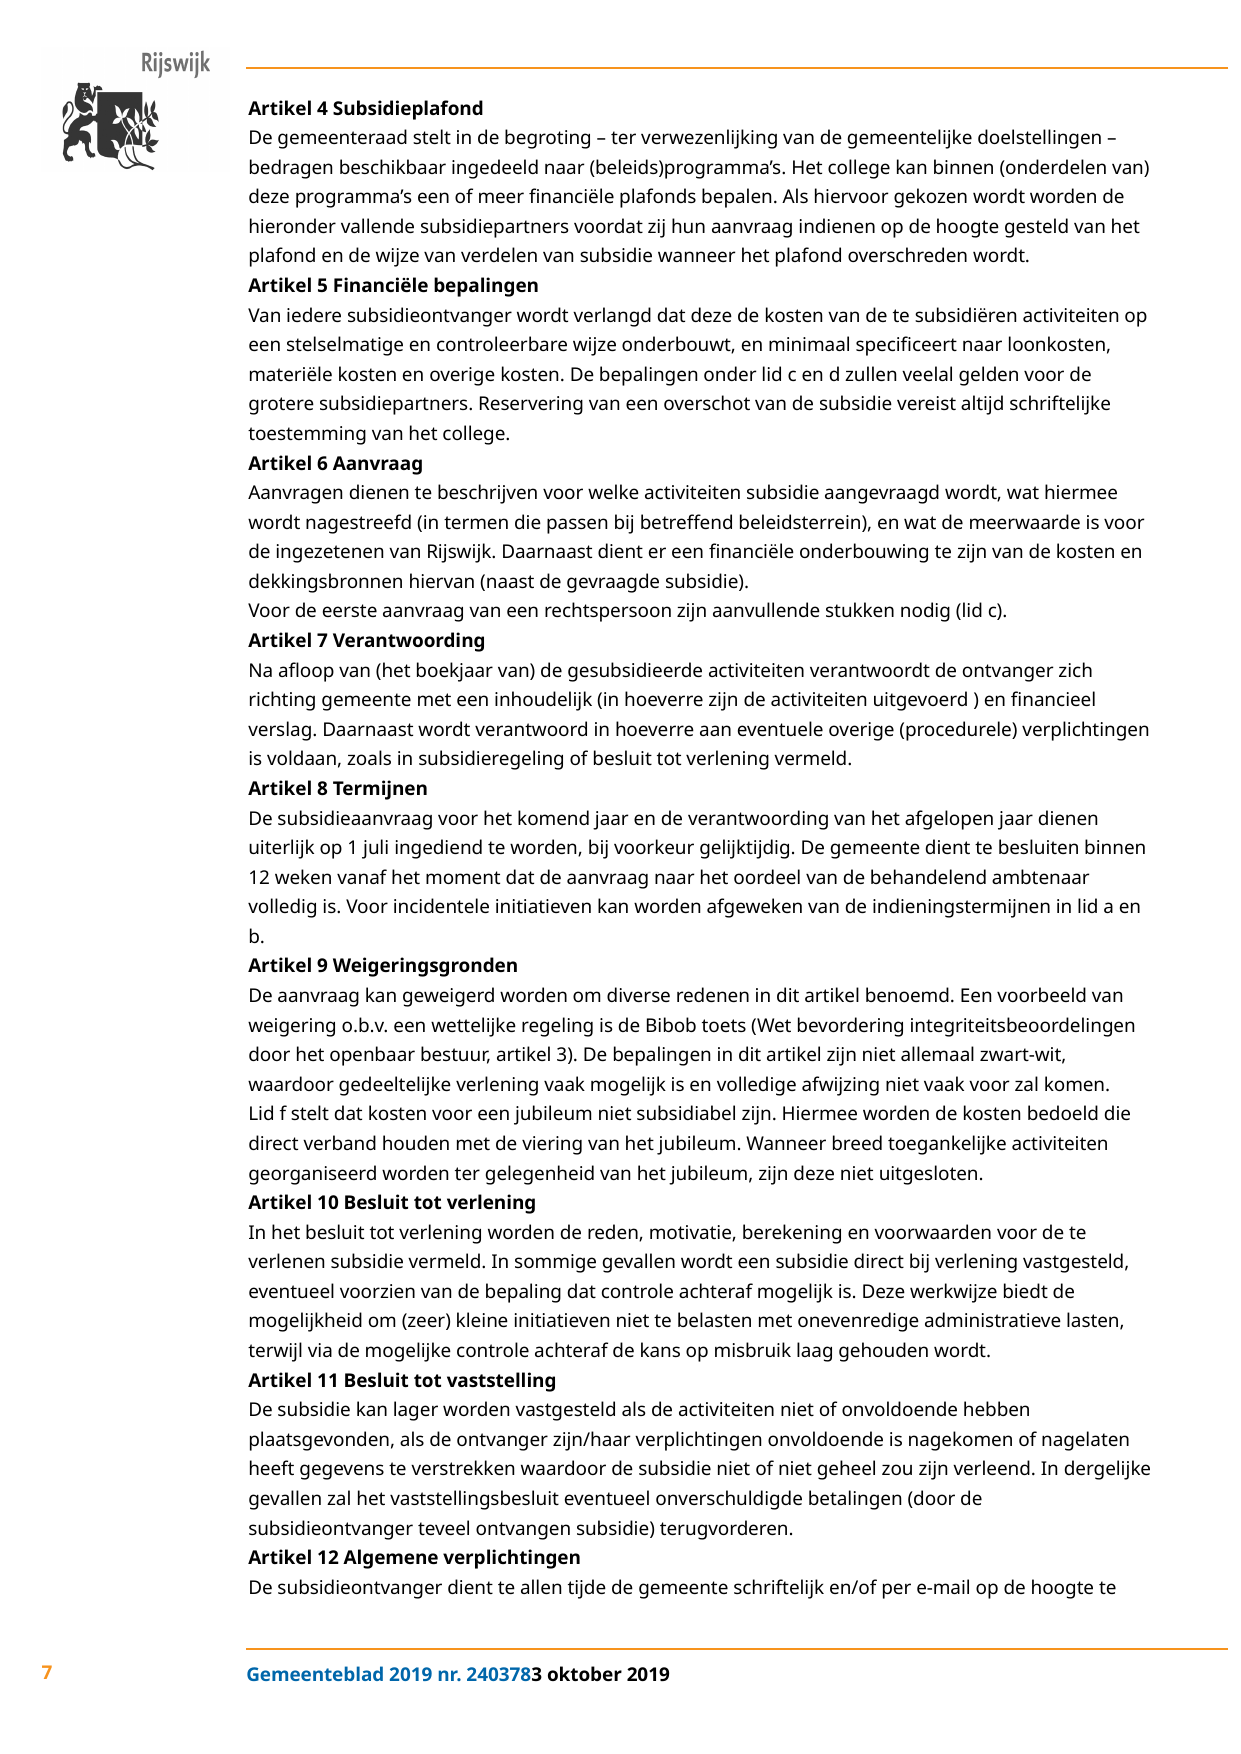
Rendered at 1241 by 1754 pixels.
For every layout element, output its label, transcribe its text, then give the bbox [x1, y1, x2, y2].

text Artikel 8 Termijnen [248, 775, 1152, 801]
text Voor de eerste aanvraag van een rechtspersoon zijn aanvullende stukken nodig (lid c). [248, 598, 1152, 623]
text Lid f stelt dat kosten voor een jubileum niet subsidiabel zijn. Hiermee worden de kosten bedoeld die direct verband houden met de viering van het jubileum. Wanneer breed toegankelijke activiteiten georganiseerd worden ter gelegenheid van het jubileum, zijn deze niet uitgesloten. [248, 1101, 1152, 1186]
text Artikel 9 Weigeringsgronden [248, 953, 1152, 978]
text De subsidie kan lager worden vastgesteld als de activiteiten niet of onvoldoende hebben plaatsgevonden, als de ontvanger zijn/haar verplichtingen onvoldoende is nagekomen of nagelaten heeft gegevens te verstrekken waardoor de subsidie niet of niet geheel zou zijn verleend. In dergelijke gevallen zal het vaststellingsbesluit eventueel onverschuldigde betalingen (door de subsidieontvanger teveel ontvangen subsidie) terugvorderen. [248, 1396, 1152, 1541]
text Artikel 5 Financiële bepalingen [248, 272, 1152, 298]
text De subsidieontvanger dient te allen tijde de gemeente schriftelijk en/of per e-mail op de hoogte te [248, 1574, 1152, 1600]
text Artikel 6 Aanvraag [248, 450, 1152, 476]
text De gemeenteraad stelt in de begroting – ter verwezenlijking van de gemeentelijke doelstellingen – bedragen beschikbaar ingedeeld naar (beleids)programma’s. Het college kan binnen (onderdelen van) deze programma’s een of meer financiële plafonds bepalen. Als hiervoor gekozen wordt worden de hieronder vallende subsidiepartners voordat zij hun aanvraag indienen op de hoogte gesteld van het plafond en de wijze van verdelen van subsidie wanneer het plafond overschreden wordt. [248, 124, 1152, 268]
text Artikel 11 Besluit tot vaststelling [248, 1367, 1152, 1393]
text Artikel 12 Algemene verplichtingen [248, 1544, 1152, 1570]
text De aanvraag kan geweigerd worden om diverse redenen in dit artikel benoemd. Een voorbeeld van weigering o.b.v. een wettelijke regeling is de Bibob toets (Wet bevordering integriteitsbeoordelingen door het openbaar bestuur, artikel 3). De bepalingen in dit artikel zijn niet allemaal zwart-wit, waardoor gedeeltelijke verlening vaak mogelijk is en volledige afwijzing niet vaak voor zal komen. [248, 982, 1152, 1097]
picture [41, 47, 231, 172]
text De subsidieaanvraag voor het komend jaar en de verantwoording van het afgelopen jaar dienen uiterlijk op 1 juli ingediend te worden, bij voorkeur gelijktijdig. De gemeente dient te besluiten binnen 12 weken vanaf het moment dat de aanvraag naar het oordeel van de behandelend ambtenaar volledig is. Voor incidentele initiatieven kan worden afgeweken van de indieningstermijnen in lid a en b. [248, 805, 1152, 949]
text Aanvragen dienen te beschrijven voor welke activiteiten subsidie aangevraagd wordt, wat hiermee wordt nagestreefd (in termen die passen bij betreffend beleidsterrein), en wat de meerwaarde is voor de ingezetenen van Rijswijk. Daarnaast dient er een financiële onderbouwing te zijn van de kosten en dekkingsbronnen hiervan (naast de gevraagde subsidie). [248, 479, 1152, 594]
text Van iedere subsidieontvanger wordt verlangd dat deze de kosten van de te subsidiëren activiteiten op een stelselmatige en controleerbare wijze onderbouwt, en minimaal specificeert naar loonkosten, materiële kosten en overige kosten. De bepalingen onder lid c en d zullen veelal gelden voor de grotere subsidiepartners. Reservering van een overschot van de subsidie vereist altijd schriftelijke toestemming van het college. [248, 302, 1152, 446]
text Artikel 7 Verantwoording [248, 627, 1152, 653]
text Artikel 10 Besluit tot verlening [248, 1189, 1152, 1215]
text Artikel 4 Subsidieplafond [248, 95, 1152, 121]
text Na afloop van (het boekjaar van) de gesubsidieerde activiteiten verantwoordt de ontvanger zich richting gemeente met een inhoudelijk (in hoeverre zijn de activiteiten uitgevoerd ) en financieel verslag. Daarnaast wordt verantwoord in hoeverre aan eventuele overige (procedurele) verplichtingen is voldaan, zoals in subsidieregeling of besluit tot verlening vermeld. [248, 657, 1152, 771]
text In het besluit tot verlening worden de reden, motivatie, berekening en voorwaarden voor de te verlenen subsidie vermeld. In sommige gevallen wordt een subsidie direct bij verlening vastgesteld, eventueel voorzien van de bepaling dat controle achteraf mogelijk is. Deze werkwijze biedt de mogelijkheid om (zeer) kleine initiatieven niet te belasten met onevenredige administratieve lasten, terwijl via de mogelijke controle achteraf de kans op misbruik laag gehouden wordt. [248, 1219, 1152, 1363]
